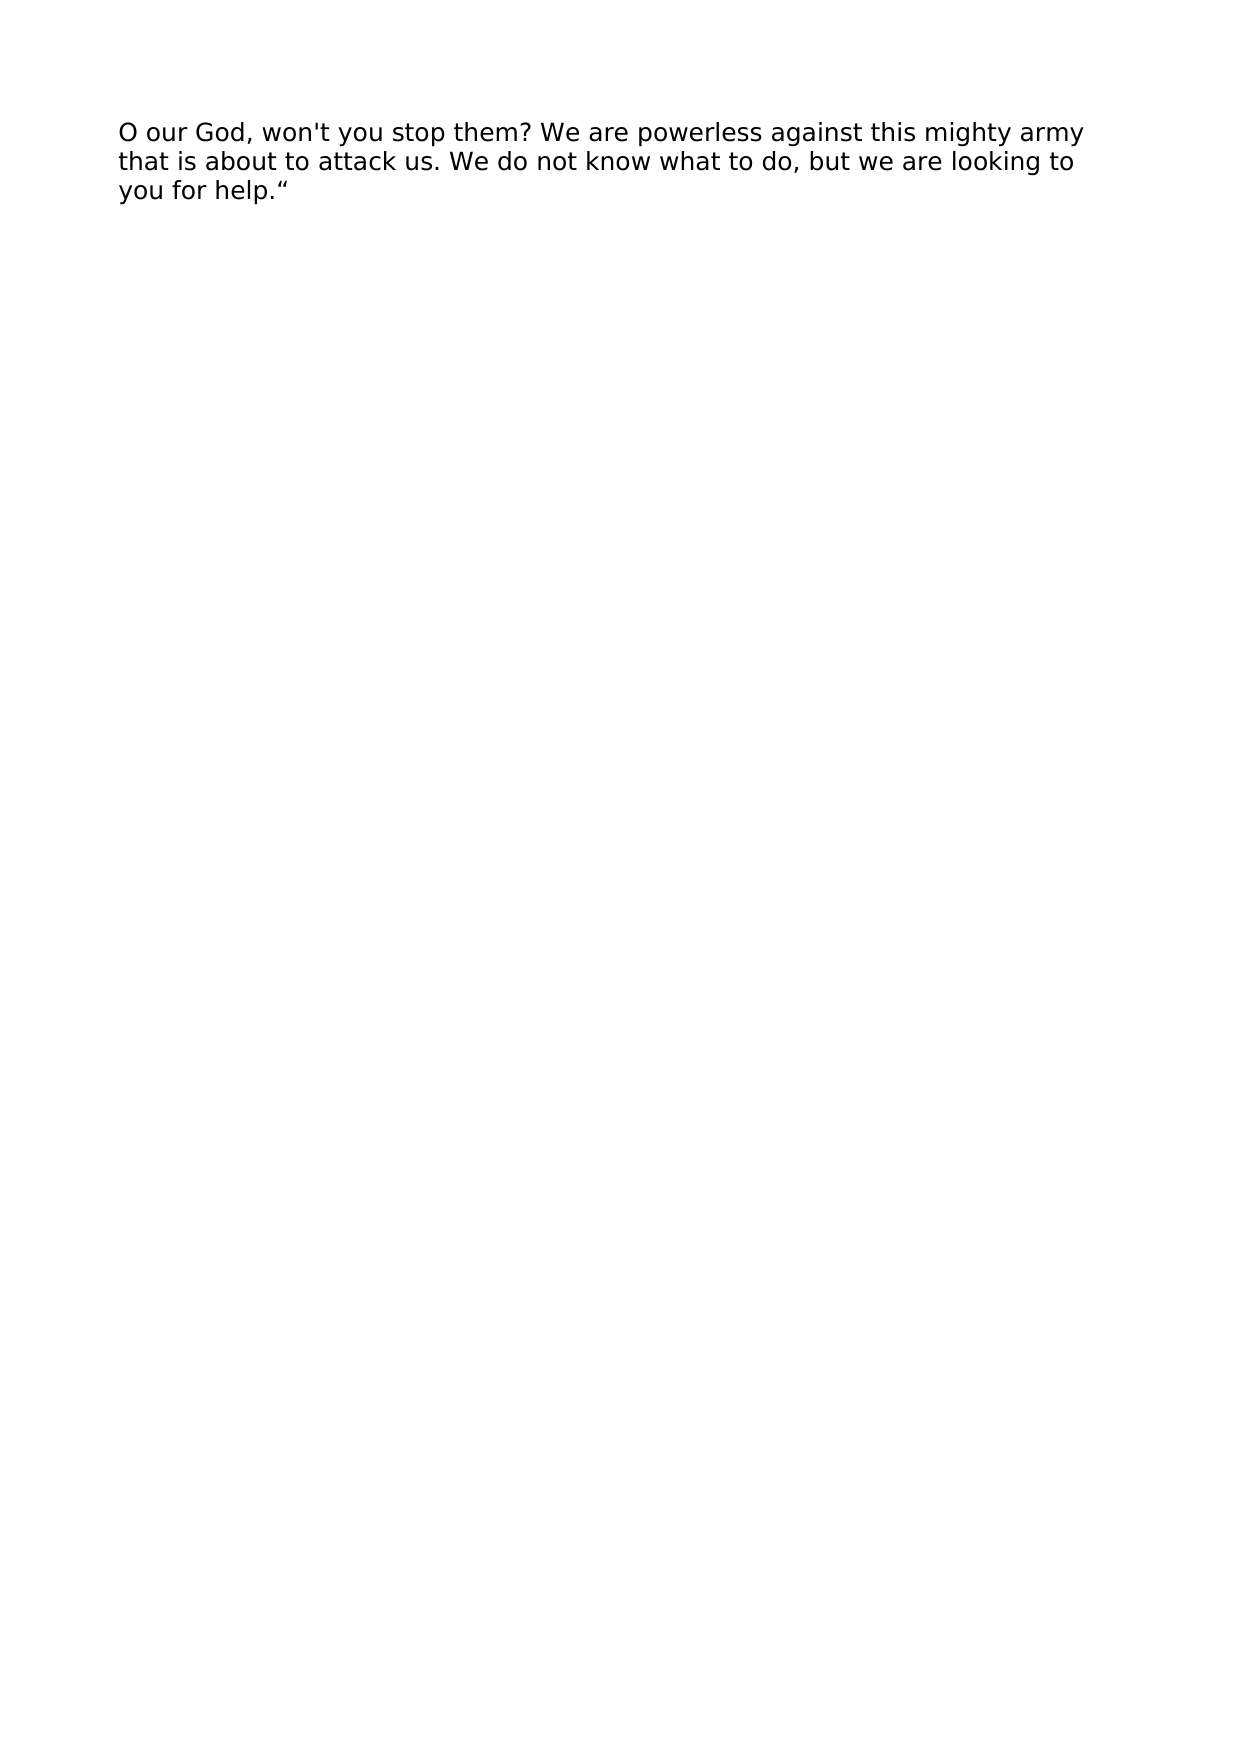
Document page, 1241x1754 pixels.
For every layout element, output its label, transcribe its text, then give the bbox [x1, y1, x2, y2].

text O our God, won't you stop them? We are powerless against this mighty army that is about to attack us. We do not know what to do, but we are looking to you for help.“ [118, 118, 1122, 206]
